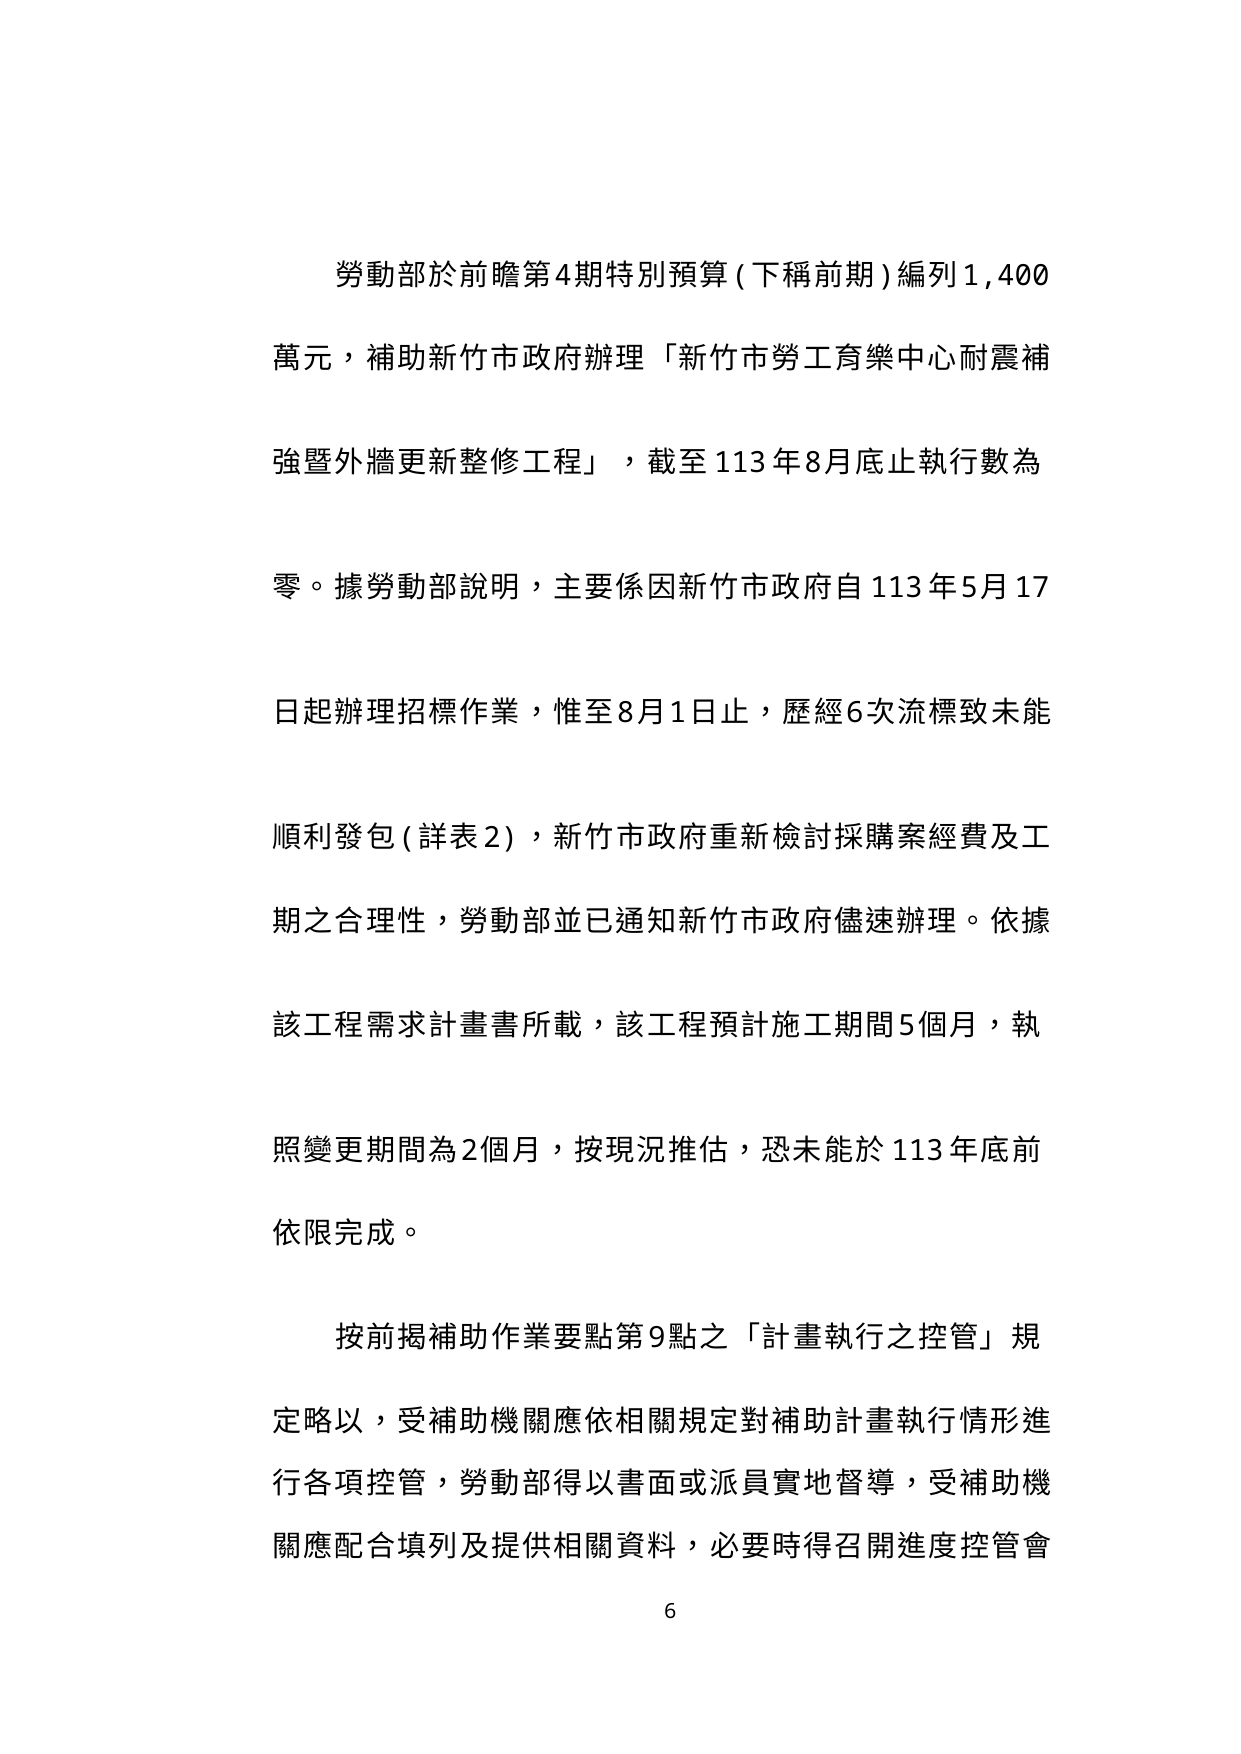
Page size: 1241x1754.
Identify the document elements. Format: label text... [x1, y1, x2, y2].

text 按前揭補助作業要點第9點之「計畫執行之控管」規定略以，受補助機關應依相關規定對補助計畫執行情形進行各項控管，勞動部得以書面或派員實地督導，受補助機關應配合填列及提供相關資料，必要時得召開進度控管會 [266, 1252, 1063, 1564]
text 勞動部於前瞻第4期特別預算(下稱前期)編列1,400萬元，補助新竹市政府辦理「新竹市勞工育樂中心耐震補強暨外牆更新整修工程」，截至113年8月底止執行數為零。據勞動部說明，主要係因新竹市政府自113年5月17日起辦理招標作業，惟至8月1日止，歷經6次流標致未能順利發包(詳表2)，新竹市政府重新檢討採購案經費及工期之合理性，勞動部並已通知新竹市政府儘速辦理。依據該工程需求計畫書所載，該工程預計施工期間5個月，執照變更期間為2個月，按現況推估，恐未能於113年底前依限完成。 [266, 189, 1063, 1252]
